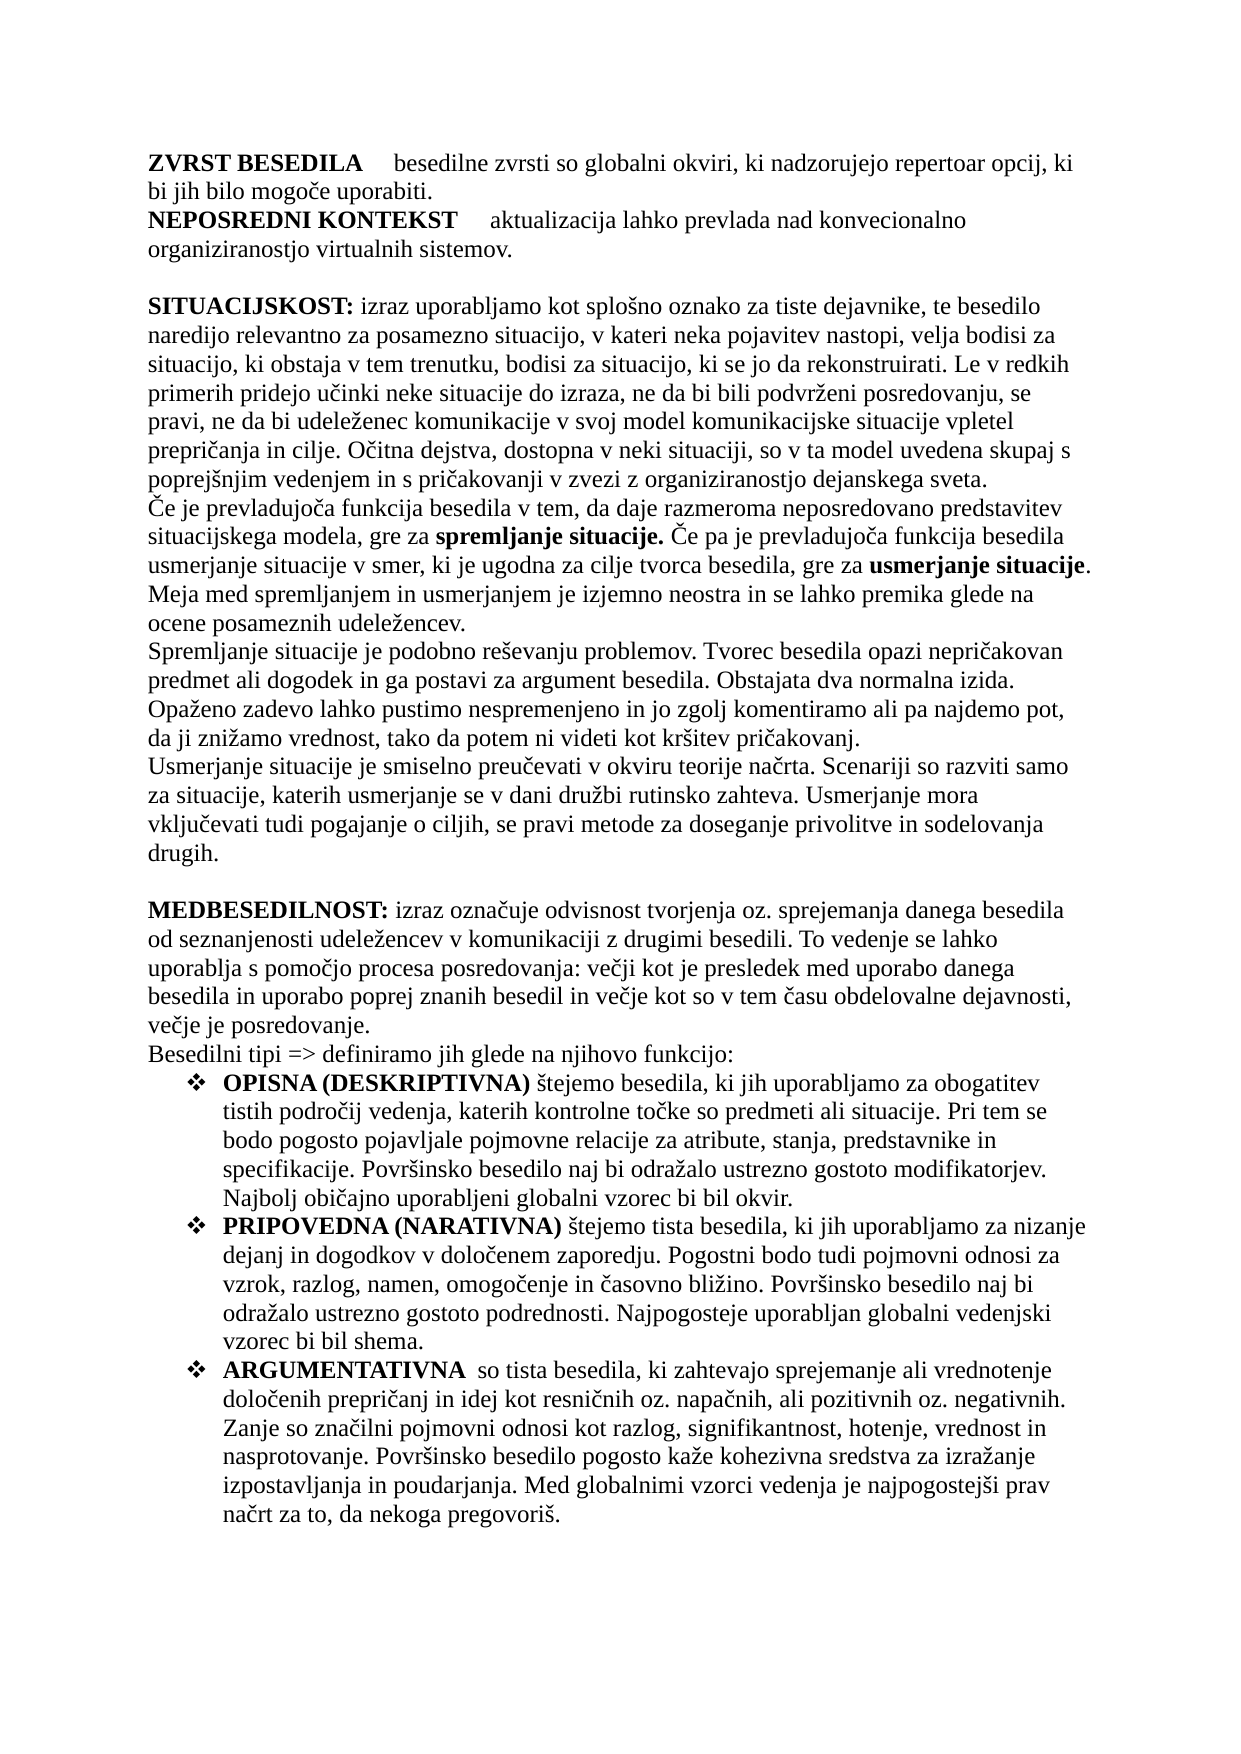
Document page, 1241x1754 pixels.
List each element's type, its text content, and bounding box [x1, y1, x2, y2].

text Spremljanje situacije je podobno reševanju problemov. Tvorec besedila opazi nepričakovan predmet ali dogodek in ga postavi za argument besedila. Obstajata dva normalna izida. Opaženo zadevo lahko pustimo nespremenjeno in jo zgolj komentiramo ali pa najdemo pot, da ji znižamo vrednost, tako da potem ni videti kot kršitev pričakovanj. [148, 636, 1093, 751]
text ZVRST BESEDILA  besedilne zvrsti so globalni okviri, ki nadzorujejo repertoar opcij, ki bi jih bilo mogoče uporabiti. [148, 148, 1093, 205]
text Besedilni tipi => definiramo jih glede na njihovo funkcijo: [148, 1039, 1093, 1068]
list OPISNA (DESKRIPTIVNA) štejemo besedila, ki jih uporabljamo za obogatitev tistih področij vedenja, katerih kontrolne točke so predmeti ali situacije. Pri tem se bodo pogosto pojavljale pojmovne relacije za atribute, stanja, predstavnike in specifikacije. Površinsko besedilo naj bi odražalo ustrezno gostoto modifikatorjev. Najbolj običajno uporabljeni globalni vzorec bi bil okvir. [185, 1068, 1093, 1211]
text MEDBESEDILNOST: izraz označuje odvisnost tvorjenja oz. sprejemanja danega besedila od seznanjenosti udeležencev v komunikaciji z drugimi besedili. To vedenje se lahko uporablja s pomočjo procesa posredovanja: večji kot je presledek med uporabo danega besedila in uporabo poprej znanih besedil in večje kot so v tem času obdelovalne dejavnosti, večje je posredovanje. [148, 895, 1093, 1039]
text Usmerjanje situacije je smiselno preučevati v okviru teorije načrta. Scenariji so razviti samo za situacije, katerih usmerjanje se v dani družbi rutinsko zahteva. Usmerjanje mora vključevati tudi pogajanje o ciljih, se pravi metode za doseganje privolitve in sodelovanja drugih. [148, 751, 1093, 866]
text SITUACIJSKOST: izraz uporabljamo kot splošno oznako za tiste dejavnike, te besedilo naredijo relevantno za posamezno situacijo, v kateri neka pojavitev nastopi, velja bodisi za situacijo, ki obstaja v tem trenutku, bodisi za situacijo, ki se jo da rekonstruirati. Le v redkih primerih pridejo učinki neke situacije do izraza, ne da bi bili podvrženi posredovanju, se pravi, ne da bi udeleženec komunikacije v svoj model komunikacijske situacije vpletel prepričanja in cilje. Očitna dejstva, dostopna v neki situaciji, so v ta model uvedena skupaj s poprejšnjim vedenjem in s pričakovanji v zvezi z organiziranostjo dejanskega sveta. [148, 291, 1093, 493]
list ARGUMENTATIVNA so tista besedila, ki zahtevajo sprejemanje ali vrednotenje določenih prepričanj in idej kot resničnih oz. napačnih, ali pozitivnih oz. negativnih. Zanje so značilni pojmovni odnosi kot razlog, signifikantnost, hotenje, vrednost in nasprotovanje. Površinsko besedilo pogosto kaže kohezivna sredstva za izražanje izpostavljanja in poudarjanja. Med globalnimi vzorci vedenja je najpogostejši prav načrt za to, da nekoga pregovoriš. [185, 1355, 1093, 1528]
text NEPOSREDNI KONTEKST  aktualizacija lahko prevlada nad konvecionalno organiziranostjo virtualnih sistemov. [148, 205, 1093, 263]
text Če je prevladujoča funkcija besedila v tem, da daje razmeroma neposredovano predstavitev situacijskega modela, gre za spremljanje situacije. Če pa je prevladujoča funkcija besedila usmerjanje situacije v smer, ki je ugodna za cilje tvorca besedila, gre za usmerjanje situacije. Meja med spremljanjem in usmerjanjem je izjemno neostra in se lahko premika glede na ocene posameznih udeležencev. [148, 493, 1093, 636]
list PRIPOVEDNA (NARATIVNA) štejemo tista besedila, ki jih uporabljamo za nizanje dejanj in dogodkov v določenem zaporedju. Pogostni bodo tudi pojmovni odnosi za vzrok, razlog, namen, omogočenje in časovno bližino. Površinsko besedilo naj bi odražalo ustrezno gostoto podrednosti. Najpogosteje uporabljan globalni vedenjski vzorec bi bil shema. [185, 1211, 1093, 1355]
